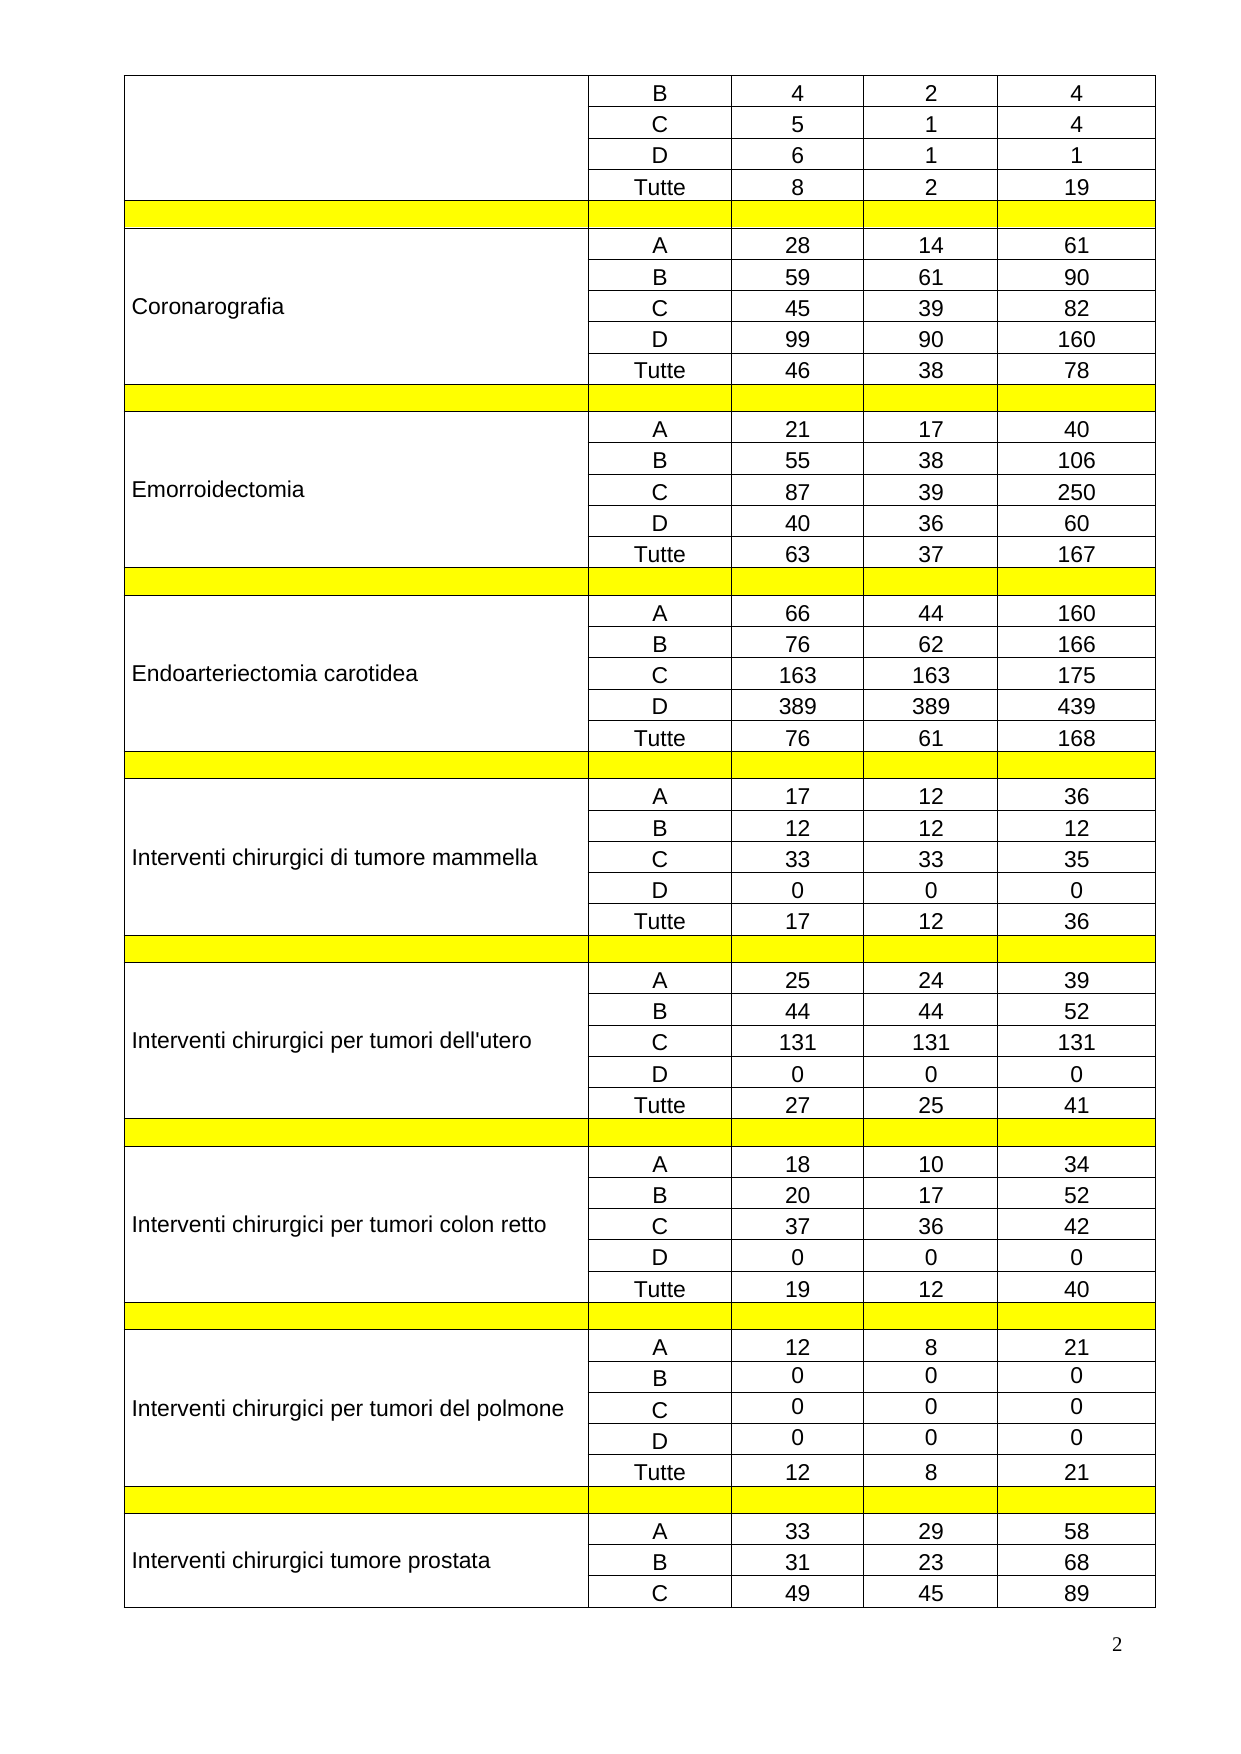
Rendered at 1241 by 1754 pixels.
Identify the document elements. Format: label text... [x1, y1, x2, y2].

table_cell 44 [732, 994, 863, 1024]
table_cell 19 [998, 170, 1155, 200]
table_cell 20 [732, 1178, 863, 1208]
table_cell [125, 1303, 588, 1329]
table_cell 0 [864, 1393, 997, 1423]
table_cell 12 [864, 779, 997, 809]
table_cell 36 [864, 1209, 997, 1239]
table_cell 40 [998, 412, 1155, 442]
table_cell 5 [732, 107, 863, 137]
table_cell 61 [864, 721, 997, 751]
table_cell 87 [732, 475, 863, 505]
table_cell [589, 201, 731, 227]
table_cell [125, 1119, 588, 1146]
table_cell [998, 201, 1155, 227]
table_cell 52 [998, 994, 1155, 1024]
table_cell D [589, 690, 731, 720]
table_cell [732, 752, 863, 778]
table_cell 160 [998, 596, 1155, 626]
table_cell [864, 1487, 997, 1513]
table_cell [998, 385, 1155, 411]
table_cell Tutte [589, 170, 731, 200]
table_cell [125, 385, 588, 411]
table_cell [125, 201, 588, 227]
table_cell 33 [732, 842, 863, 872]
table_cell 0 [732, 873, 863, 903]
table_cell [732, 936, 863, 962]
table_cell [125, 1487, 588, 1513]
table_cell 163 [732, 658, 863, 688]
table_cell 4 [998, 107, 1155, 137]
table_cell Interventi chirurgici per tumori colon retto [125, 1147, 588, 1302]
table_cell 12 [864, 904, 997, 934]
table_cell 27 [732, 1088, 863, 1118]
table_cell [589, 1119, 731, 1146]
table_cell 33 [864, 842, 997, 872]
table_cell 90 [998, 260, 1155, 290]
table_cell D [589, 506, 731, 536]
table_cell 131 [732, 1026, 863, 1056]
table_cell Interventi chirurgici tumore prostata [125, 1514, 588, 1607]
table_cell 0 [998, 1362, 1155, 1392]
table_cell A [589, 963, 731, 993]
table_cell A [589, 1330, 731, 1361]
table_cell 19 [732, 1272, 863, 1302]
table_cell 21 [998, 1455, 1155, 1486]
table_cell [732, 385, 863, 411]
table_cell Tutte [589, 904, 731, 934]
table_cell 0 [998, 1240, 1155, 1271]
table_cell A [589, 229, 731, 259]
table_cell 25 [732, 963, 863, 993]
table_cell B [589, 1545, 731, 1575]
table_cell 0 [998, 1393, 1155, 1423]
table_cell [732, 1303, 863, 1329]
table_cell 36 [998, 779, 1155, 809]
table_cell 60 [998, 506, 1155, 536]
table_cell B [589, 1362, 731, 1392]
table_cell D [589, 139, 731, 169]
table_cell [589, 1487, 731, 1513]
table_cell 131 [864, 1026, 997, 1056]
table_cell 160 [998, 322, 1155, 352]
table_cell 66 [732, 596, 863, 626]
table_cell 34 [998, 1147, 1155, 1177]
table_cell B [589, 811, 731, 841]
table_cell C [589, 107, 731, 137]
table_cell C [589, 291, 731, 321]
table_cell 0 [732, 1393, 863, 1423]
table_cell 62 [864, 627, 997, 657]
table_cell C [589, 1026, 731, 1056]
table_cell [864, 752, 997, 778]
table_cell 68 [998, 1545, 1155, 1575]
table_cell [589, 1303, 731, 1329]
table_cell 0 [998, 1057, 1155, 1087]
table_cell B [589, 994, 731, 1024]
table_cell Coronarografia [125, 229, 588, 384]
table_cell [864, 568, 997, 595]
table_cell 41 [998, 1088, 1155, 1118]
table_cell 39 [864, 475, 997, 505]
table_cell 35 [998, 842, 1155, 872]
table_cell Tutte [589, 721, 731, 751]
table_cell 39 [998, 963, 1155, 993]
table_cell 1 [864, 107, 997, 137]
table_cell D [589, 1057, 731, 1087]
table_cell [732, 1119, 863, 1146]
table_cell [864, 1119, 997, 1146]
table_cell C [589, 475, 731, 505]
table_cell 250 [998, 475, 1155, 505]
table_cell [125, 568, 588, 595]
table_cell Endoarteriectomia carotidea [125, 596, 588, 751]
table_cell [125, 752, 588, 778]
table_cell Tutte [589, 1272, 731, 1302]
table_cell 24 [864, 963, 997, 993]
table_cell C [589, 842, 731, 872]
table_cell 49 [732, 1576, 863, 1607]
table_cell 10 [864, 1147, 997, 1177]
table_cell 168 [998, 721, 1155, 751]
table_cell 45 [864, 1576, 997, 1607]
table_cell 0 [732, 1424, 863, 1454]
table_cell [998, 1303, 1155, 1329]
table_cell 63 [732, 537, 863, 567]
table_cell 17 [864, 412, 997, 442]
table_cell [864, 201, 997, 227]
table_cell 42 [998, 1209, 1155, 1239]
table_cell 8 [732, 170, 863, 200]
table_cell 0 [732, 1240, 863, 1271]
table_cell 1 [864, 139, 997, 169]
table_cell A [589, 596, 731, 626]
table_cell 40 [998, 1272, 1155, 1302]
table_cell 39 [864, 291, 997, 321]
table_cell 61 [998, 229, 1155, 259]
table_cell [998, 752, 1155, 778]
table_cell 31 [732, 1545, 863, 1575]
table_cell B [589, 1178, 731, 1208]
table_cell A [589, 1514, 731, 1544]
table_cell 76 [732, 721, 863, 751]
table_cell 4 [998, 76, 1155, 106]
table_cell Emorroidectomia [125, 412, 588, 567]
table_cell D [589, 322, 731, 352]
table_cell 12 [732, 1455, 863, 1486]
table_cell [125, 936, 588, 962]
table_cell 40 [732, 506, 863, 536]
table_cell 0 [864, 1362, 997, 1392]
table_cell 0 [732, 1362, 863, 1392]
table_cell [864, 936, 997, 962]
table_cell 46 [732, 354, 863, 384]
table_cell Interventi chirurgici di tumore mammella [125, 779, 588, 934]
table_cell 2 [864, 170, 997, 200]
table_cell 44 [864, 994, 997, 1024]
table_cell [125, 76, 588, 200]
table_cell 12 [732, 811, 863, 841]
table_cell 106 [998, 443, 1155, 473]
table_cell Tutte [589, 537, 731, 567]
table_cell 8 [864, 1455, 997, 1486]
table_cell Tutte [589, 354, 731, 384]
table_cell 17 [864, 1178, 997, 1208]
table_cell 29 [864, 1514, 997, 1544]
table_cell 0 [864, 1240, 997, 1271]
table_cell 0 [998, 1424, 1155, 1454]
table_cell 82 [998, 291, 1155, 321]
table_cell B [589, 443, 731, 473]
table_cell 44 [864, 596, 997, 626]
table_cell [998, 1487, 1155, 1513]
table_cell B [589, 76, 731, 106]
table_cell 389 [864, 690, 997, 720]
table_cell 166 [998, 627, 1155, 657]
table_cell 58 [998, 1514, 1155, 1544]
table_cell 37 [732, 1209, 863, 1239]
table_cell 12 [732, 1330, 863, 1361]
table_cell 25 [864, 1088, 997, 1118]
table_cell 23 [864, 1545, 997, 1575]
table_cell 89 [998, 1576, 1155, 1607]
table_cell [589, 568, 731, 595]
table_cell 0 [864, 1424, 997, 1454]
table_cell 76 [732, 627, 863, 657]
table_cell 78 [998, 354, 1155, 384]
table_cell 6 [732, 139, 863, 169]
table_cell [589, 385, 731, 411]
table_cell [998, 936, 1155, 962]
table_cell 0 [998, 873, 1155, 903]
table_cell 167 [998, 537, 1155, 567]
table_cell 0 [864, 873, 997, 903]
table_cell Interventi chirurgici per tumori del polmone [125, 1330, 588, 1486]
table_cell 18 [732, 1147, 863, 1177]
table_cell 4 [732, 76, 863, 106]
table_cell 12 [864, 811, 997, 841]
table_cell D [589, 1424, 731, 1454]
table_cell Tutte [589, 1455, 731, 1486]
table_cell C [589, 1576, 731, 1607]
table_cell [998, 1119, 1155, 1146]
table_cell D [589, 873, 731, 903]
table_cell 38 [864, 354, 997, 384]
table_cell 45 [732, 291, 863, 321]
table_cell 55 [732, 443, 863, 473]
table_cell 2 [864, 76, 997, 106]
table_cell D [589, 1240, 731, 1271]
table_cell 61 [864, 260, 997, 290]
table_cell 389 [732, 690, 863, 720]
table_cell 12 [864, 1272, 997, 1302]
table_cell [732, 568, 863, 595]
table_cell 175 [998, 658, 1155, 688]
table_cell Interventi chirurgici per tumori dell'utero [125, 963, 588, 1118]
table_cell 0 [864, 1057, 997, 1087]
table_cell 36 [864, 506, 997, 536]
table_cell [589, 936, 731, 962]
table_cell [864, 1303, 997, 1329]
table_cell 8 [864, 1330, 997, 1361]
table_cell 38 [864, 443, 997, 473]
table_cell 12 [998, 811, 1155, 841]
table_cell 131 [998, 1026, 1155, 1056]
table_cell Tutte [589, 1088, 731, 1118]
table_cell 33 [732, 1514, 863, 1544]
table_cell 28 [732, 229, 863, 259]
table_cell 439 [998, 690, 1155, 720]
table_cell A [589, 412, 731, 442]
table_cell [732, 1487, 863, 1513]
table_cell 14 [864, 229, 997, 259]
table_cell A [589, 779, 731, 809]
table_cell A [589, 1147, 731, 1177]
table_cell 0 [732, 1057, 863, 1087]
table_cell 21 [998, 1330, 1155, 1361]
table_cell 1 [998, 139, 1155, 169]
table_cell [998, 568, 1155, 595]
table_cell C [589, 1209, 731, 1239]
table_cell 37 [864, 537, 997, 567]
table_cell B [589, 260, 731, 290]
table_cell [589, 752, 731, 778]
table_cell 17 [732, 779, 863, 809]
table_cell C [589, 658, 731, 688]
table_cell 36 [998, 904, 1155, 934]
table_cell C [589, 1393, 731, 1423]
table_cell [864, 385, 997, 411]
table_cell [732, 201, 863, 227]
table_cell 90 [864, 322, 997, 352]
table_cell 21 [732, 412, 863, 442]
table_cell 163 [864, 658, 997, 688]
table_cell 52 [998, 1178, 1155, 1208]
table_cell B [589, 627, 731, 657]
table_cell 99 [732, 322, 863, 352]
table_cell 17 [732, 904, 863, 934]
table_cell 59 [732, 260, 863, 290]
